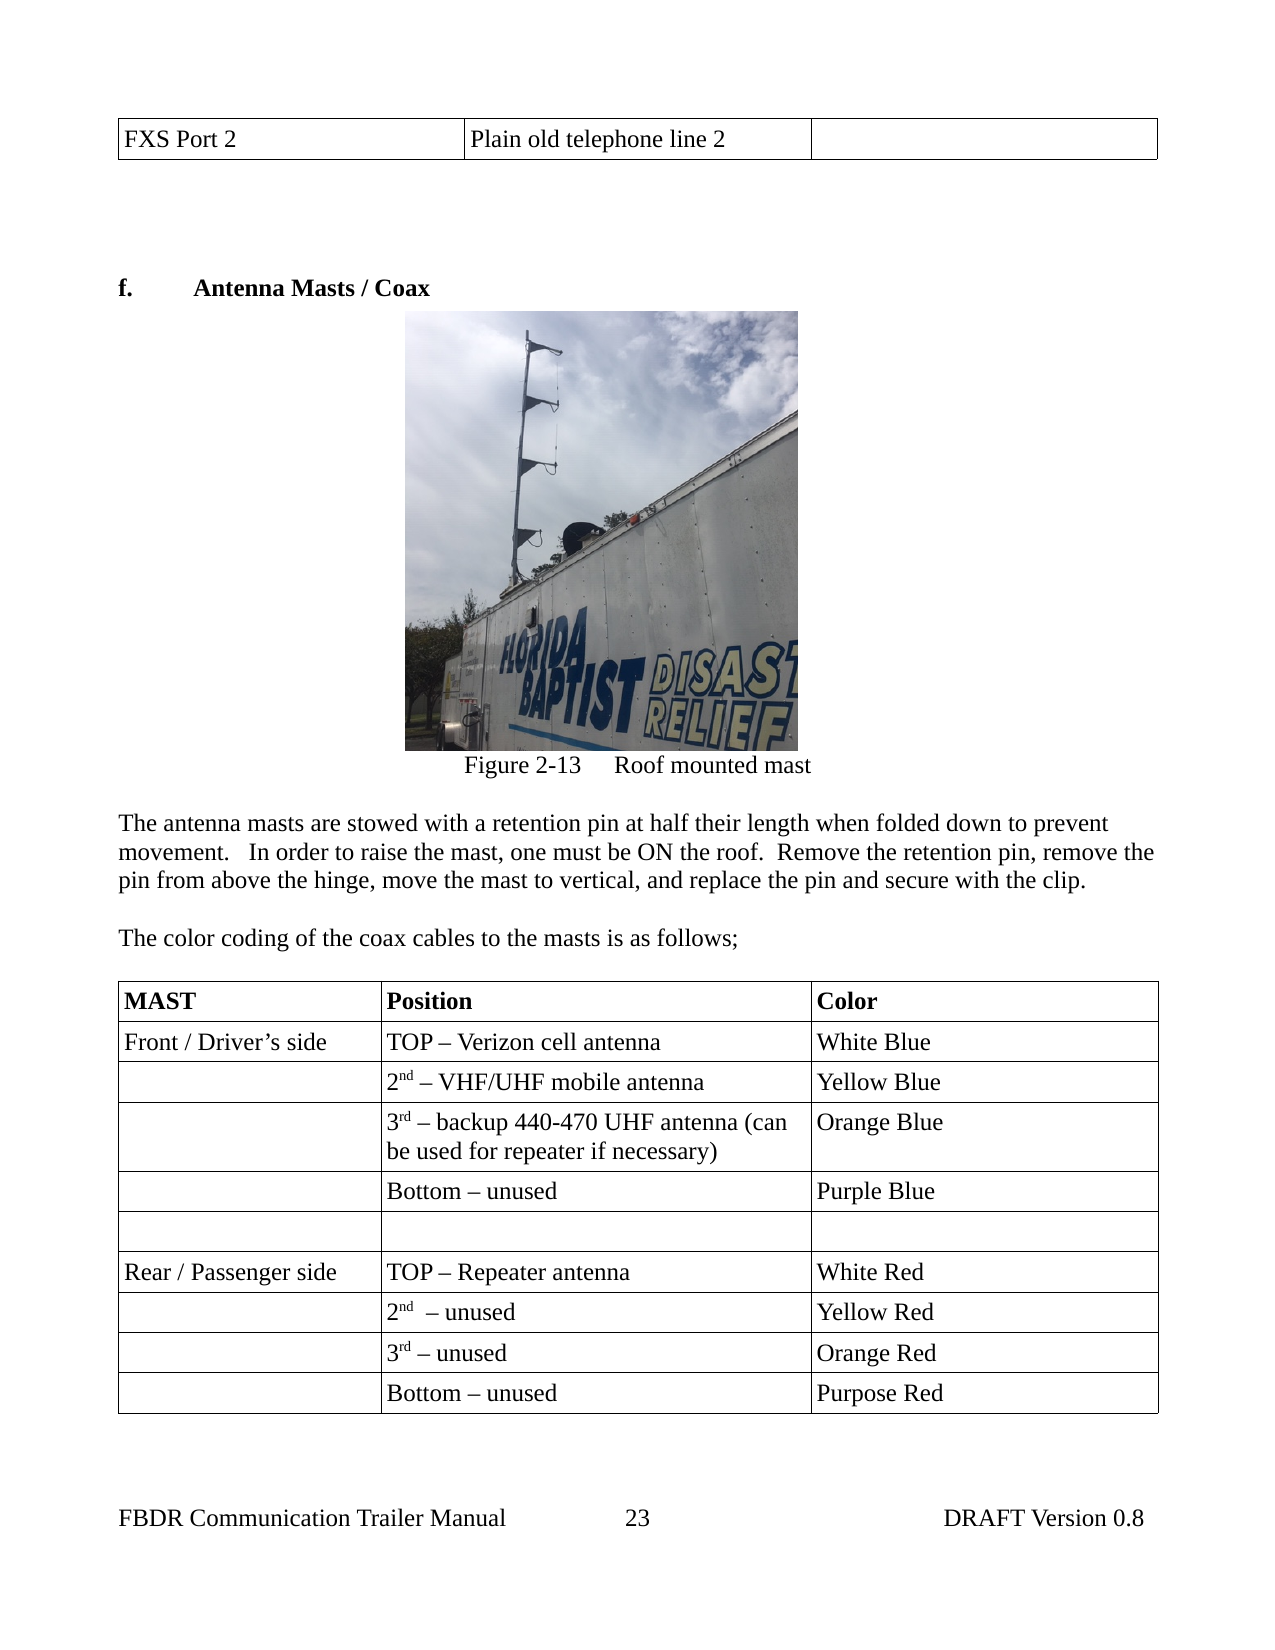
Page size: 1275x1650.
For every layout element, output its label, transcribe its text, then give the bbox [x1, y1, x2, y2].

table_cell Orange Red [812, 1333, 1158, 1372]
table_cell [119, 1212, 381, 1251]
table_cell [119, 1373, 381, 1412]
table_cell 2nd – VHF/UHF mobile antenna [382, 1062, 811, 1102]
table_cell FXS Port 2 [119, 119, 464, 158]
table_cell Yellow Red [812, 1293, 1158, 1332]
table_cell Plain old telephone line 2 [465, 119, 811, 158]
text Figure 2-13 Roof mounted mast [118, 302, 1157, 779]
table_cell TOP – Verizon cell antenna [382, 1022, 811, 1061]
table_header Position [382, 982, 811, 1021]
table_cell [119, 1172, 381, 1211]
text f. Antenna Masts / Coax [118, 273, 1157, 302]
table_cell [119, 1103, 381, 1171]
table_cell Purple Blue [812, 1172, 1158, 1211]
table_cell [119, 1062, 381, 1102]
table_cell [812, 1212, 1158, 1251]
text The antenna masts are stowed with a retention pin at half their length when folded down to prevent movement. In order to raise the mast, one must be ON the roof. Remove the retention pin, remove the pin from above the hinge, move the mast to vertical, and replace the pin and secure with the clip. [118, 808, 1157, 894]
table_cell [119, 1333, 381, 1372]
text The color coding of the coax cables to the masts is as follows; [118, 923, 1157, 952]
table_cell Bottom – unused [382, 1172, 811, 1211]
table_header Color [812, 982, 1158, 1021]
table_cell Orange Blue [812, 1103, 1158, 1171]
table_cell 3rd – unused [382, 1333, 811, 1372]
table_cell Front / Driver’s side [119, 1022, 381, 1061]
table_cell Rear / Passenger side [119, 1252, 381, 1292]
table_cell White Blue [812, 1022, 1158, 1061]
table_cell 2nd – unused [382, 1293, 811, 1332]
table_cell Purpose Red [812, 1373, 1158, 1412]
picture [405, 311, 798, 751]
table_cell Bottom – unused [382, 1373, 811, 1412]
table_cell Yellow Blue [812, 1062, 1158, 1102]
table_cell 3rd – backup 440-470 UHF antenna (can be used for repeater if necessary) [382, 1103, 811, 1171]
table_cell [119, 1293, 381, 1332]
table_cell White Red [812, 1252, 1158, 1292]
table_cell TOP – Repeater antenna [382, 1252, 811, 1292]
table_cell [382, 1212, 811, 1251]
table_header MAST [119, 982, 381, 1021]
table_cell [812, 119, 1157, 158]
